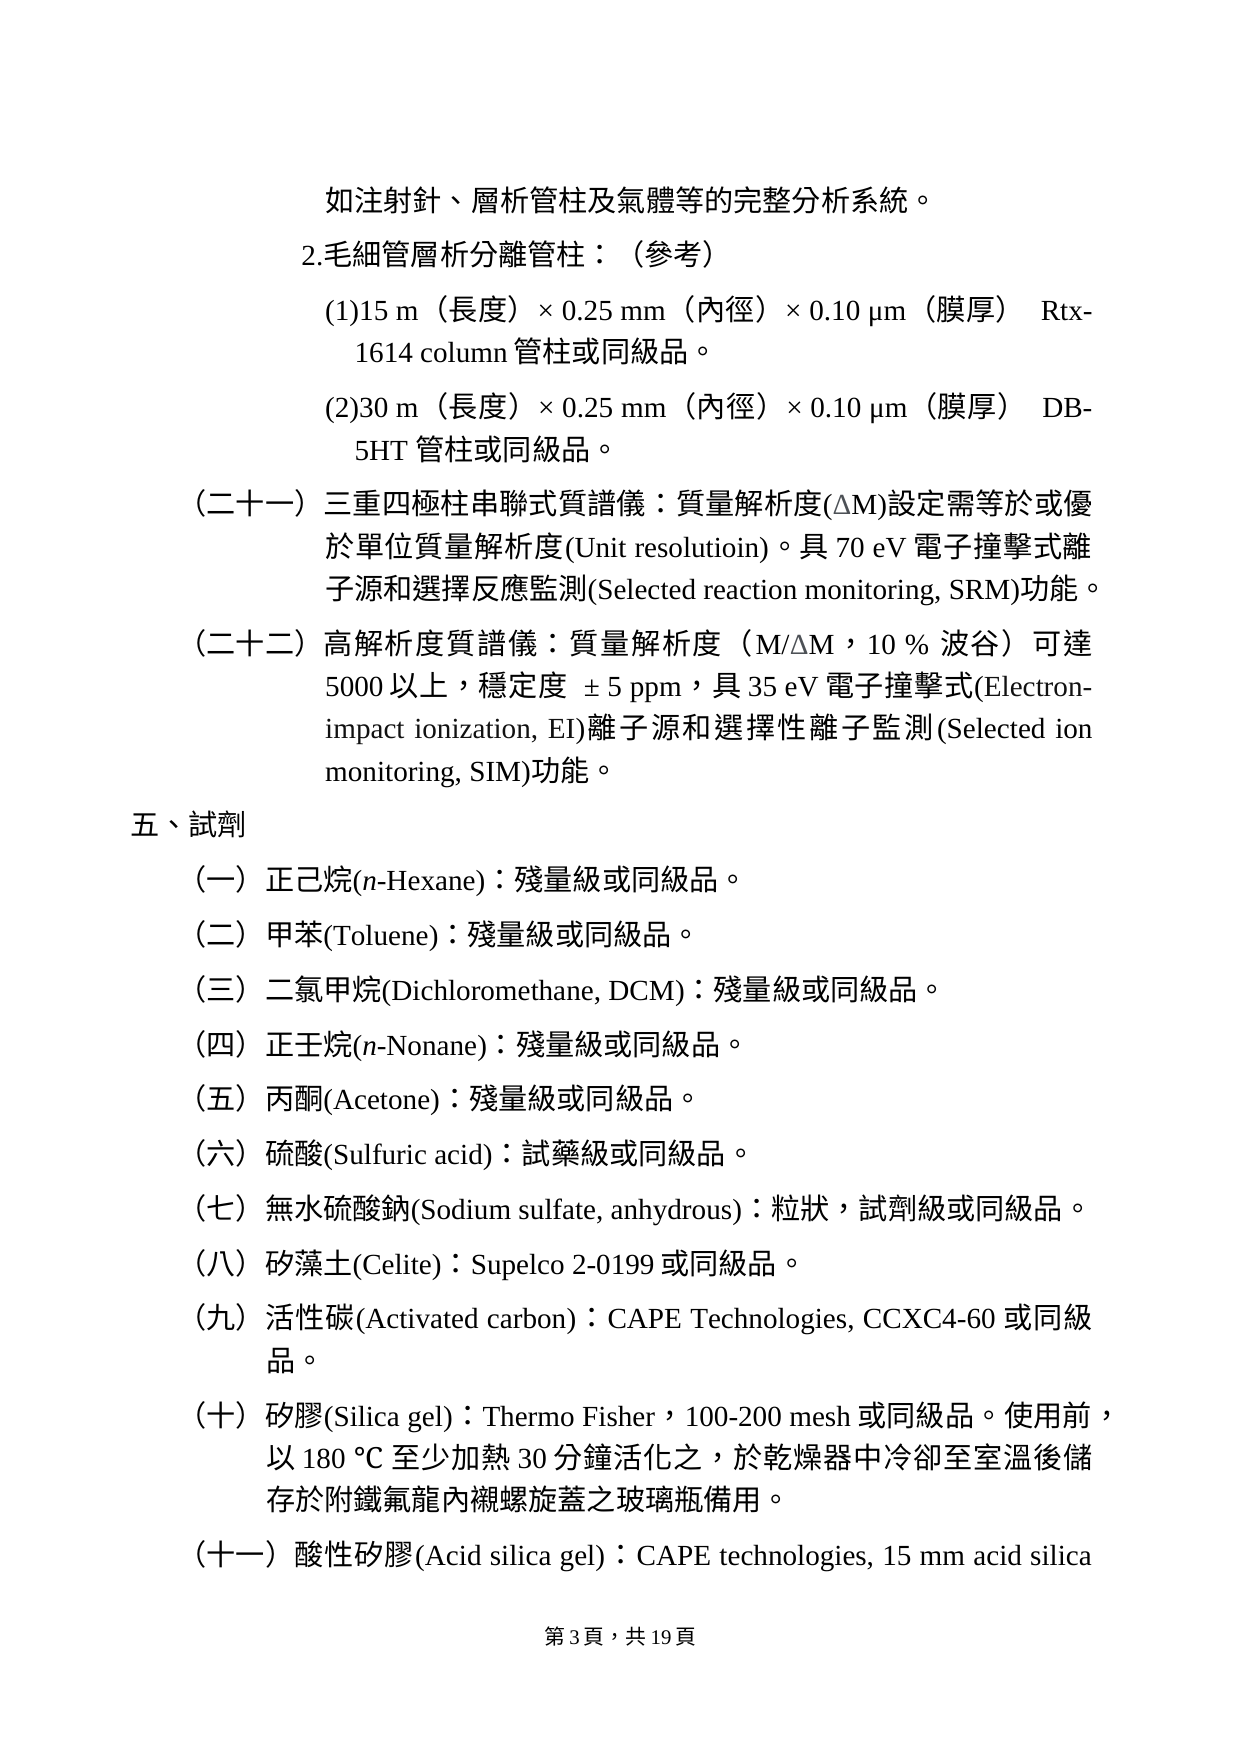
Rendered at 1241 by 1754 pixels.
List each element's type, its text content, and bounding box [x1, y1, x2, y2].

list 正己烷(n-Hexane)：殘量級或同級品。 [177, 857, 1093, 899]
list 活性碳(Activated carbon)：CAPE Technologies, CCXC4-60或同級品。 [177, 1295, 1093, 1379]
list 試劑 [130, 802, 1093, 844]
list 二氯甲烷(Dichloromethane, DCM)：殘量級或同級品。 [177, 966, 1093, 1008]
list 毛細管層析分離管柱：（參考） [301, 232, 1093, 274]
list 丙酮(Acetone)：殘量級或同級品。 [177, 1076, 1093, 1118]
list 無水硫酸鈉(Sodium sulfate, anhydrous)：粒狀，試劑級或同級品。 [177, 1185, 1093, 1228]
list 硫酸(Sulfuric acid)：試藥級或同級品。 [177, 1131, 1093, 1173]
list 高解析度質譜儀：質量解析度（M/ΔM，10 % 波谷）可達5000以上，穩定度 ± 5 ppm，具35 eV電子撞擊式(Electron-impact ionization, EI)離子源和選擇性離子監測(Selected ion monitoring, SIM)功能。 [177, 620, 1093, 789]
list 15 m（長度）× 0.25 mm（內徑）× 0.10 μm（膜厚） Rtx-1614 column管柱或同級品。 [325, 287, 1093, 371]
list 甲苯(Toluene)：殘量級或同級品。 [177, 911, 1093, 954]
list 如注射針、層析管柱及氣體等的完整分析系統。 [301, 177, 1093, 219]
list 30 m（長度）× 0.25 mm（內徑）× 0.10 μm（膜厚） DB-5HT 管柱或同級品。 [325, 384, 1093, 468]
list 酸性矽膠(Acid silica gel)：CAPE technologies, 15 mm acid silica [177, 1531, 1093, 1574]
list 矽膠(Silica gel)：Thermo Fisher，100-200 mesh或同級品。使用前，以180 ℃ 至少加熱30分鐘活化之，於乾燥器中冷卻至室溫後儲存於附鐵氟龍內襯螺旋蓋之玻璃瓶備用。 [177, 1392, 1093, 1519]
list 三重四極柱串聯式質譜儀：質量解析度(ΔM)設定需等於或優於單位質量解析度(Unit resolutioin)。具70 eV電子撞擊式離子源和選擇反應監測(Selected reaction monitoring, SRM)功能。 [177, 481, 1093, 608]
list 正壬烷(n-Nonane)：殘量級或同級品。 [177, 1021, 1093, 1063]
list 矽藻土(Celite)：Supelco 2-0199或同級品。 [177, 1240, 1093, 1282]
